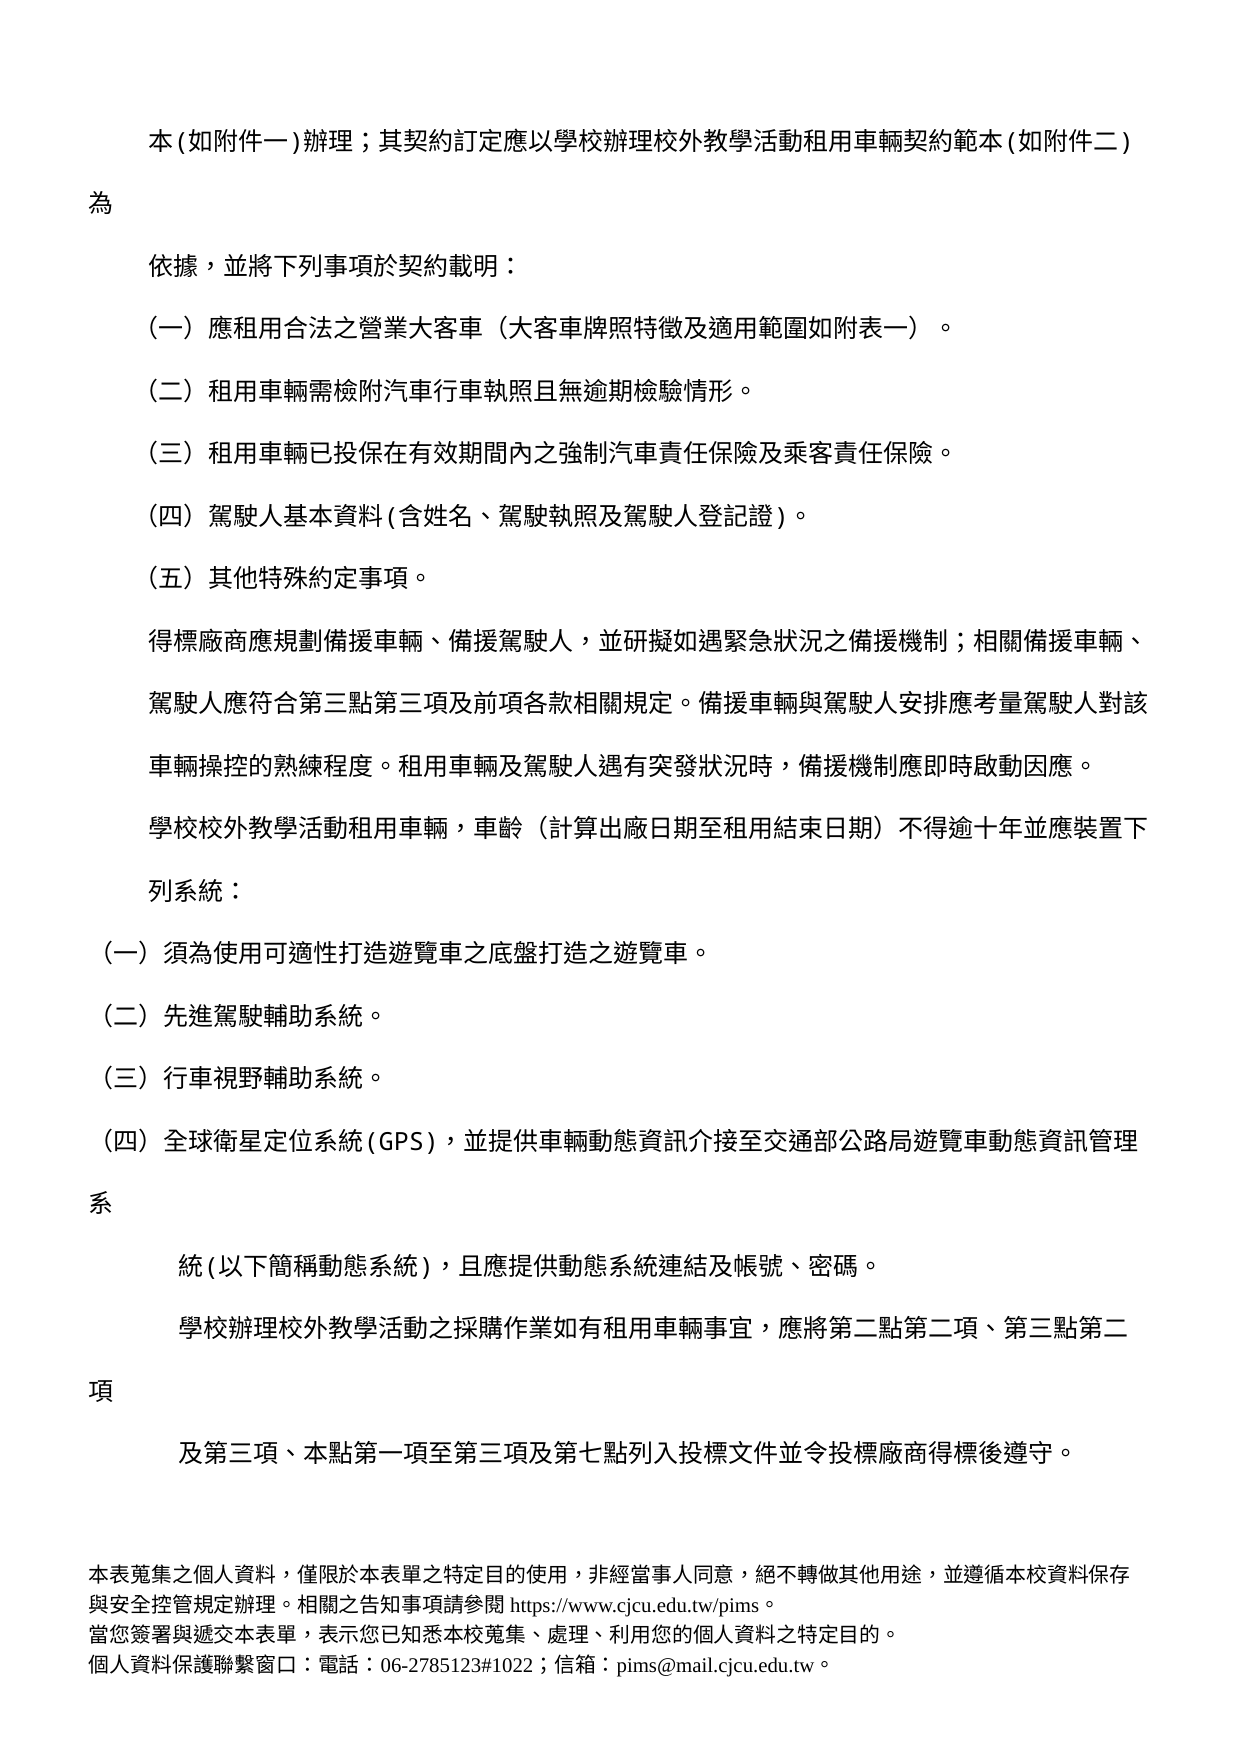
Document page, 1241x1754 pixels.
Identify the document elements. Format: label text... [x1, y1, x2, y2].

text 駕駛人應符合第三點第三項及前項各款相關規定。備援車輛與駕駛人安排應考量駕駛人對該 [89, 660, 1152, 723]
text （一）應租用合法之營業大客車（大客車牌照特徵及適用範圍如附表一）。 [89, 285, 1152, 348]
text （三）行車視野輔助系統。 [89, 1035, 1152, 1098]
text （二）先進駕駛輔助系統。 [89, 973, 1152, 1035]
text 學校辦理校外教學活動之採購作業如有租用車輛事宜，應將第二點第二項、第三點第二項 [89, 1285, 1152, 1410]
text （五）其他特殊約定事項。 [89, 535, 1152, 598]
text （四）駕駛人基本資料(含姓名、駕駛執照及駕駛人登記證)。 [89, 473, 1152, 535]
text 及第三項、本點第一項至第三項及第七點列入投標文件並令投標廠商得標後遵守。 [89, 1410, 1152, 1473]
text （二）租用車輛需檢附汽車行車執照且無逾期檢驗情形。 [89, 348, 1152, 410]
text 學校校外教學活動租用車輛，車齡（計算出廠日期至租用結束日期）不得逾十年並應裝置下 [89, 785, 1152, 848]
text 依據，並將下列事項於契約載明： [89, 223, 1152, 285]
text 本(如附件一)辦理；其契約訂定應以學校辦理校外教學活動租用車輛契約範本(如附件二)為 [89, 98, 1152, 223]
text （一）須為使用可適性打造遊覽車之底盤打造之遊覽車。 [89, 910, 1152, 973]
text （三）租用車輛已投保在有效期間內之強制汽車責任保險及乘客責任保險。 [89, 410, 1152, 473]
text 車輛操控的熟練程度。租用車輛及駕駛人遇有突發狀況時，備援機制應即時啟動因應。 [89, 723, 1152, 785]
text 統(以下簡稱動態系統)，且應提供動態系統連結及帳號、密碼。 [89, 1223, 1152, 1285]
text 得標廠商應規劃備援車輛、備援駕駛人，並研擬如遇緊急狀況之備援機制；相關備援車輛、 [89, 598, 1152, 660]
text （四）全球衛星定位系統(GPS)，並提供車輛動態資訊介接至交通部公路局遊覽車動態資訊管理系 [89, 1098, 1152, 1223]
text 列系統： [89, 848, 1152, 910]
